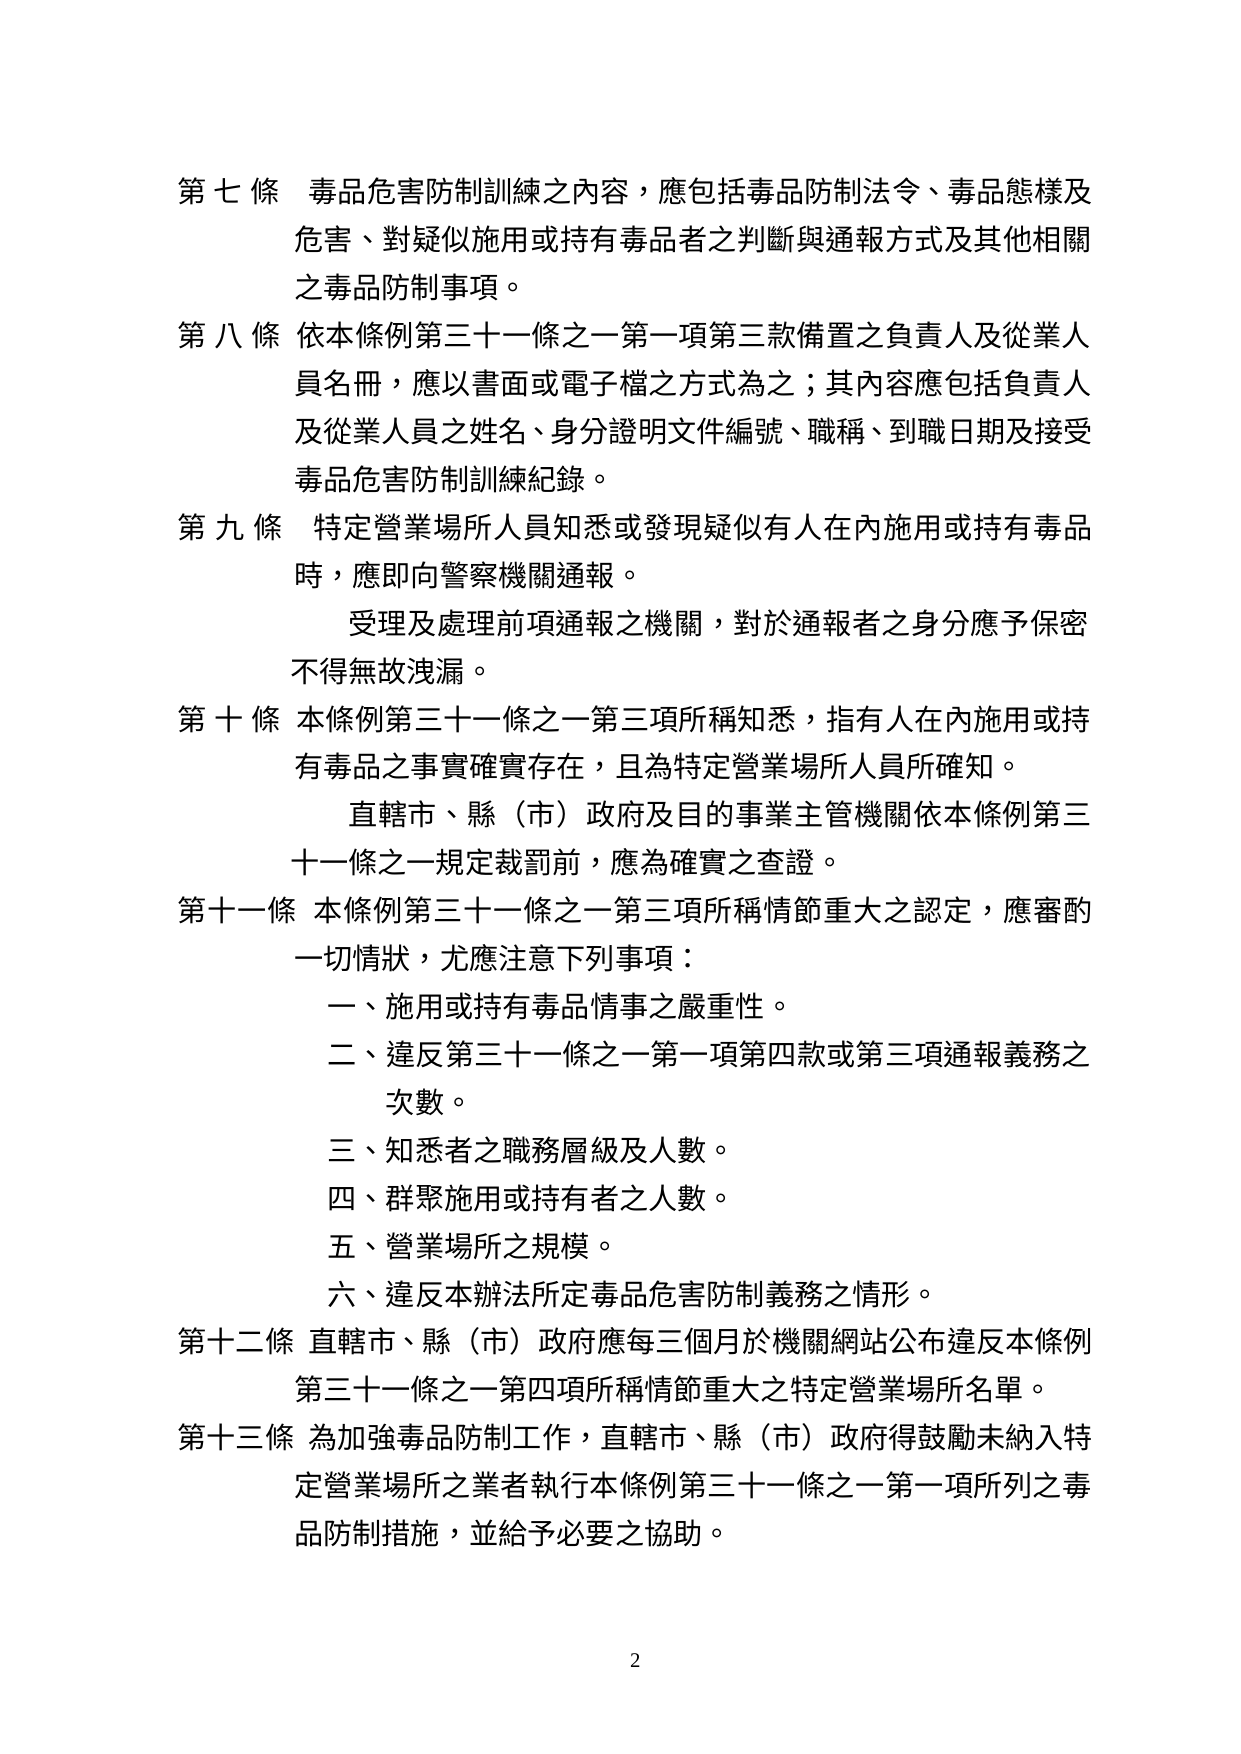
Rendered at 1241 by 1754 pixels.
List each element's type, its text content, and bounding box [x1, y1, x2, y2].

text 四、群聚施用或持有者之人數。 [327, 1171, 1092, 1219]
text 直轄市、縣（市）政府及目的事業主管機關依本條例第三十一條之一規定裁罰前，應為確實之查證。 [290, 787, 1092, 883]
text 五、營業場所之規模。 [327, 1219, 1092, 1267]
text 第十三條 為加強毒品防制工作，直轄市、縣（市）政府得鼓勵未納入特定營業場所之業者執行本條例第三十一條之一第一項所列之毒品防制措施，並給予必要之協助。 [177, 1410, 1092, 1554]
text 第 八 條 依本條例第三十一條之一第一項第三款備置之負責人及從業人員名冊，應以書面或電子檔之方式為之；其內容應包括負責人及從業人員之姓名、身分證明文件編號、職稱、到職日期及接受毒品危害防制訓練紀錄。 [177, 308, 1092, 500]
text 第十二條 直轄市、縣（市）政府應每三個月於機關網站公布違反本條例第三十一條之一第四項所稱情節重大之特定營業場所名單。 [177, 1314, 1092, 1410]
text 受理及處理前項通報之機關，對於通報者之身分應予保密，不得無故洩漏。 [290, 596, 1092, 692]
text 第 九 條 特定營業場所人員知悉或發現疑似有人在內施用或持有毒品時，應即向警察機關通報。 [177, 500, 1092, 596]
text 第 十 條 本條例第三十一條之一第三項所稱知悉，指有人在內施用或持有毒品之事實確實存在，且為特定營業場所人員所確知。 [177, 692, 1092, 787]
text 三、知悉者之職務層級及人數。 [327, 1123, 1092, 1171]
text 六、違反本辦法所定毒品危害防制義務之情形。 [327, 1267, 1092, 1314]
text 第十一條 本條例第三十一條之一第三項所稱情節重大之認定，應審酌一切情狀，尤應注意下列事項： [177, 883, 1092, 979]
text 二、違反第三十一條之一第一項第四款或第三項通報義務之次數。 [327, 1027, 1092, 1123]
text 第 七 條 毒品危害防制訓練之內容，應包括毒品防制法令、毒品態樣及危害、對疑似施用或持有毒品者之判斷與通報方式及其他相關之毒品防制事項。 [177, 164, 1092, 308]
text 一、施用或持有毒品情事之嚴重性。 [327, 979, 1092, 1027]
